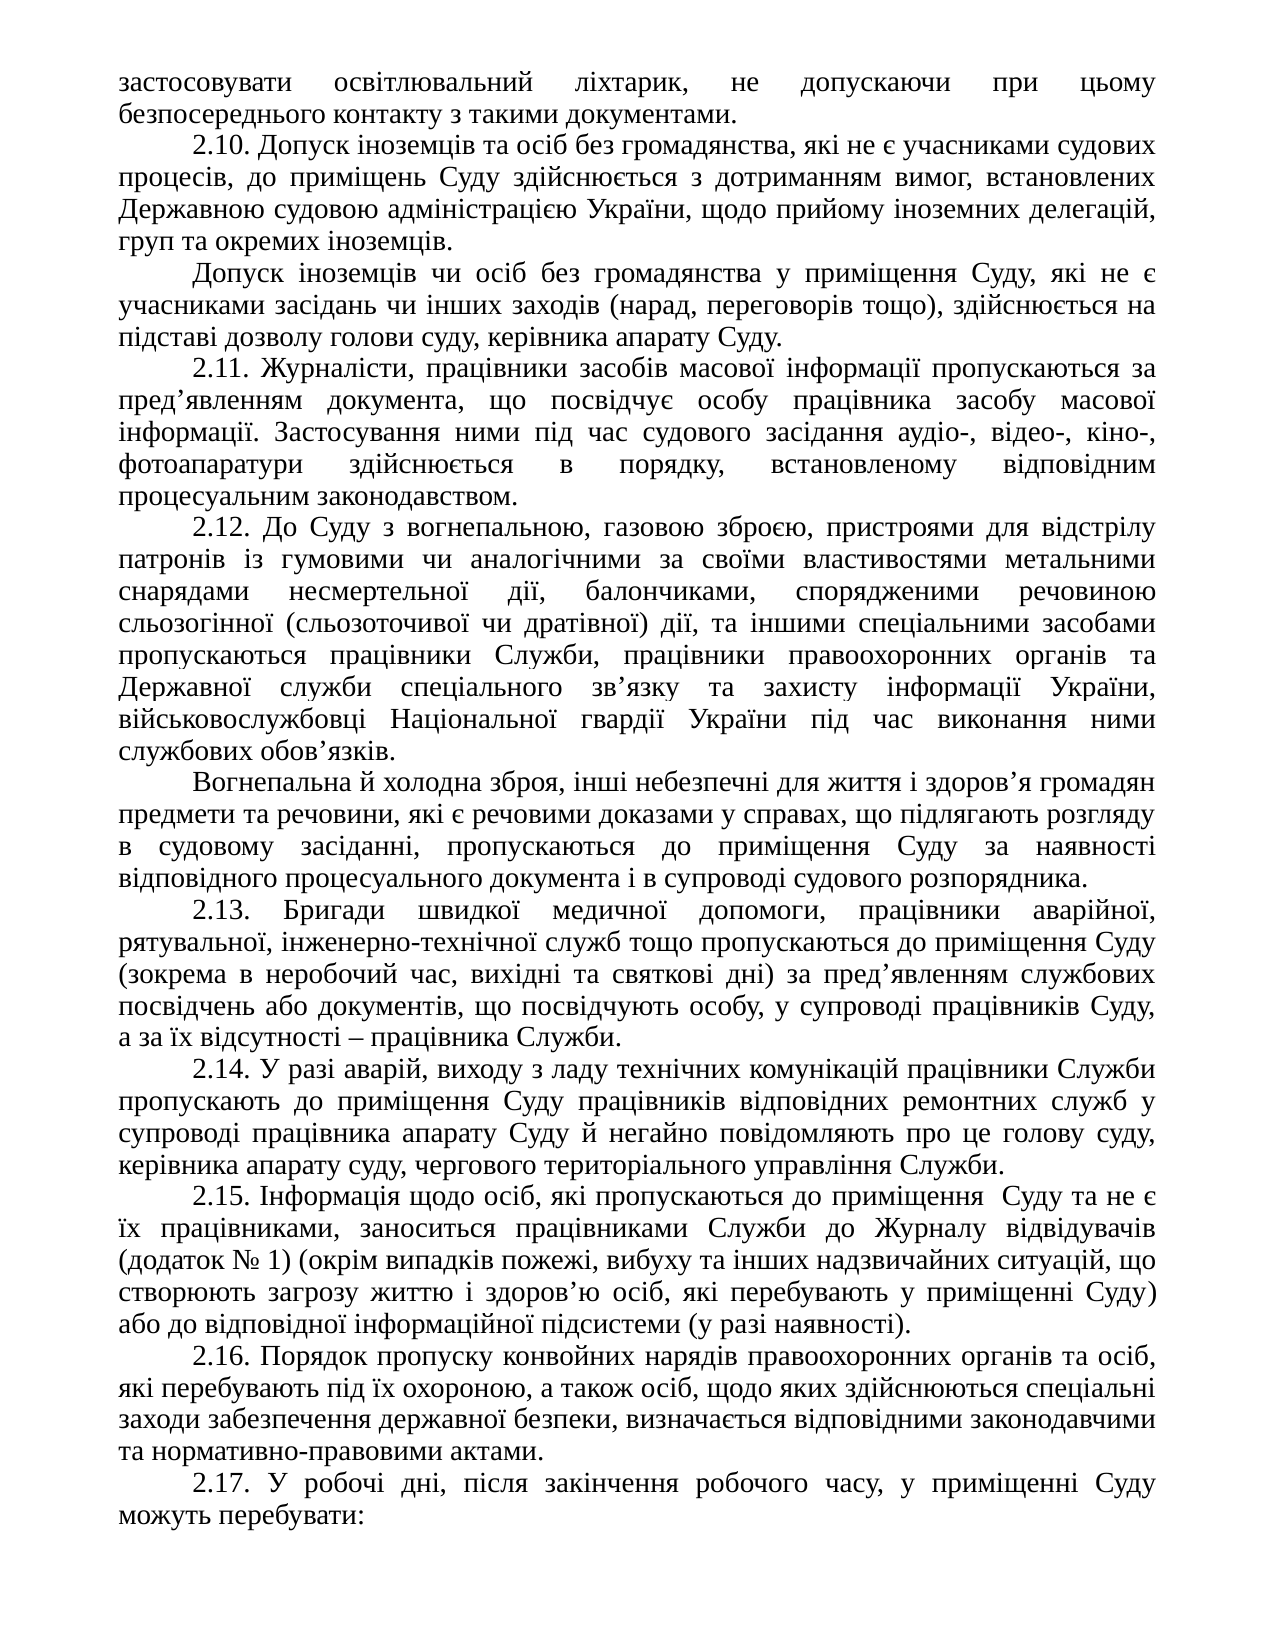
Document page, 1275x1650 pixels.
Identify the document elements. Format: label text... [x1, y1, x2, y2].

text 2.15. Інформація щодо осіб, які пропускаються до приміщення Суду та не є їх працівниками, заноситься працівниками Служби до Журналу відвідувачів (додаток № 1) (окрім випадків пожежі, вибуху та інших надзвичайних ситуацій, що створюють загрозу життю і здоров’ю осіб, які перебувають у приміщенні Суду) або до відповідної інформаційної підсистеми (у разі наявності). [118, 1180, 1157, 1340]
text Допуск іноземців чи осіб без громадянства у приміщення Суду, які не є учасниками засідань чи інших заходів (нарад, переговорів тощо), здійснюється на підставі дозволу голови суду, керівника апарату Суду. [118, 257, 1157, 352]
text 2.17. У робочі дні, після закінчення робочого часу, у приміщенні Суду можуть перебувати: [118, 1467, 1157, 1531]
text 2.11. Журналісти, працівники засобів масової інформації пропускаються за пред’явленням документа, що посвідчує особу працівника засобу масової інформації. Застосування ними під час судового засідання аудіо-, відео-, кіно-, фотоапаратури здійснюється в порядку, встановленому відповідним процесуальним законодавством. [118, 352, 1157, 511]
text 2.16. Порядок пропуску конвойних нарядів правоохоронних органів та осіб, які перебувають під їх охороною, а також осіб, щодо яких здійснюються спеціальні заходи забезпечення державної безпеки, визначається відповідними законодавчими та нормативно-правовими актами. [118, 1340, 1157, 1467]
text 2.14. У разі аварій, виходу з ладу технічних комунікацій працівники Служби пропускають до приміщення Суду працівників відповідних ремонтних служб у супроводі працівника апарату Суду й негайно повідомляють про це голову суду, керівника апарату суду, чергового територіального управління Служби. [118, 1053, 1157, 1180]
text застосовувати освітлювальний ліхтарик, не допускаючи при цьому безпосереднього контакту з такими документами. [118, 66, 1157, 129]
text 2.13. Бригади швидкої медичної допомоги, працівники аварійної, рятувальної, інженерно-технічної служб тощо пропускаються до приміщення Суду (зокрема в неробочий час, вихідні та святкові дні) за пред’явленням службових посвідчень або документів, що посвідчують особу, у супроводі працівників Суду, а за їх відсутності – працівника Служби. [118, 894, 1157, 1053]
text 2.10. Допуск іноземців та осіб без громадянства, які не є учасниками судових процесів, до приміщень Суду здійснюється з дотриманням вимог, встановлених Державною судовою адміністрацією України, щодо прийому іноземних делегацій, груп та окремих іноземців. [118, 129, 1157, 257]
text Вогнепальна й холодна зброя, інші небезпечні для життя і здоров’я громадян предмети та речовини, які є речовими доказами у справах, що підлягають розгляду в судовому засіданні, пропускаються до приміщення Суду за наявності відповідного процесуального документа і в супроводі судового розпорядника. [118, 766, 1157, 894]
text 2.12. До Суду з вогнепальною, газовою зброєю, пристроями для відстрілу патронів із гумовими чи аналогічними за своїми властивостями метальними снарядами несмертельної дії, балончиками, спорядженими речовиною сльозогінної (сльозоточивої чи дратівної) дії, та іншими спеціальними засобами пропускаються працівники Служби, працівники правоохоронних органів та Державної служби спеціального зв’язку та захисту інформації України, військовослужбовці Національної гвардії України під час виконання ними службових обов’язків. [118, 511, 1157, 766]
